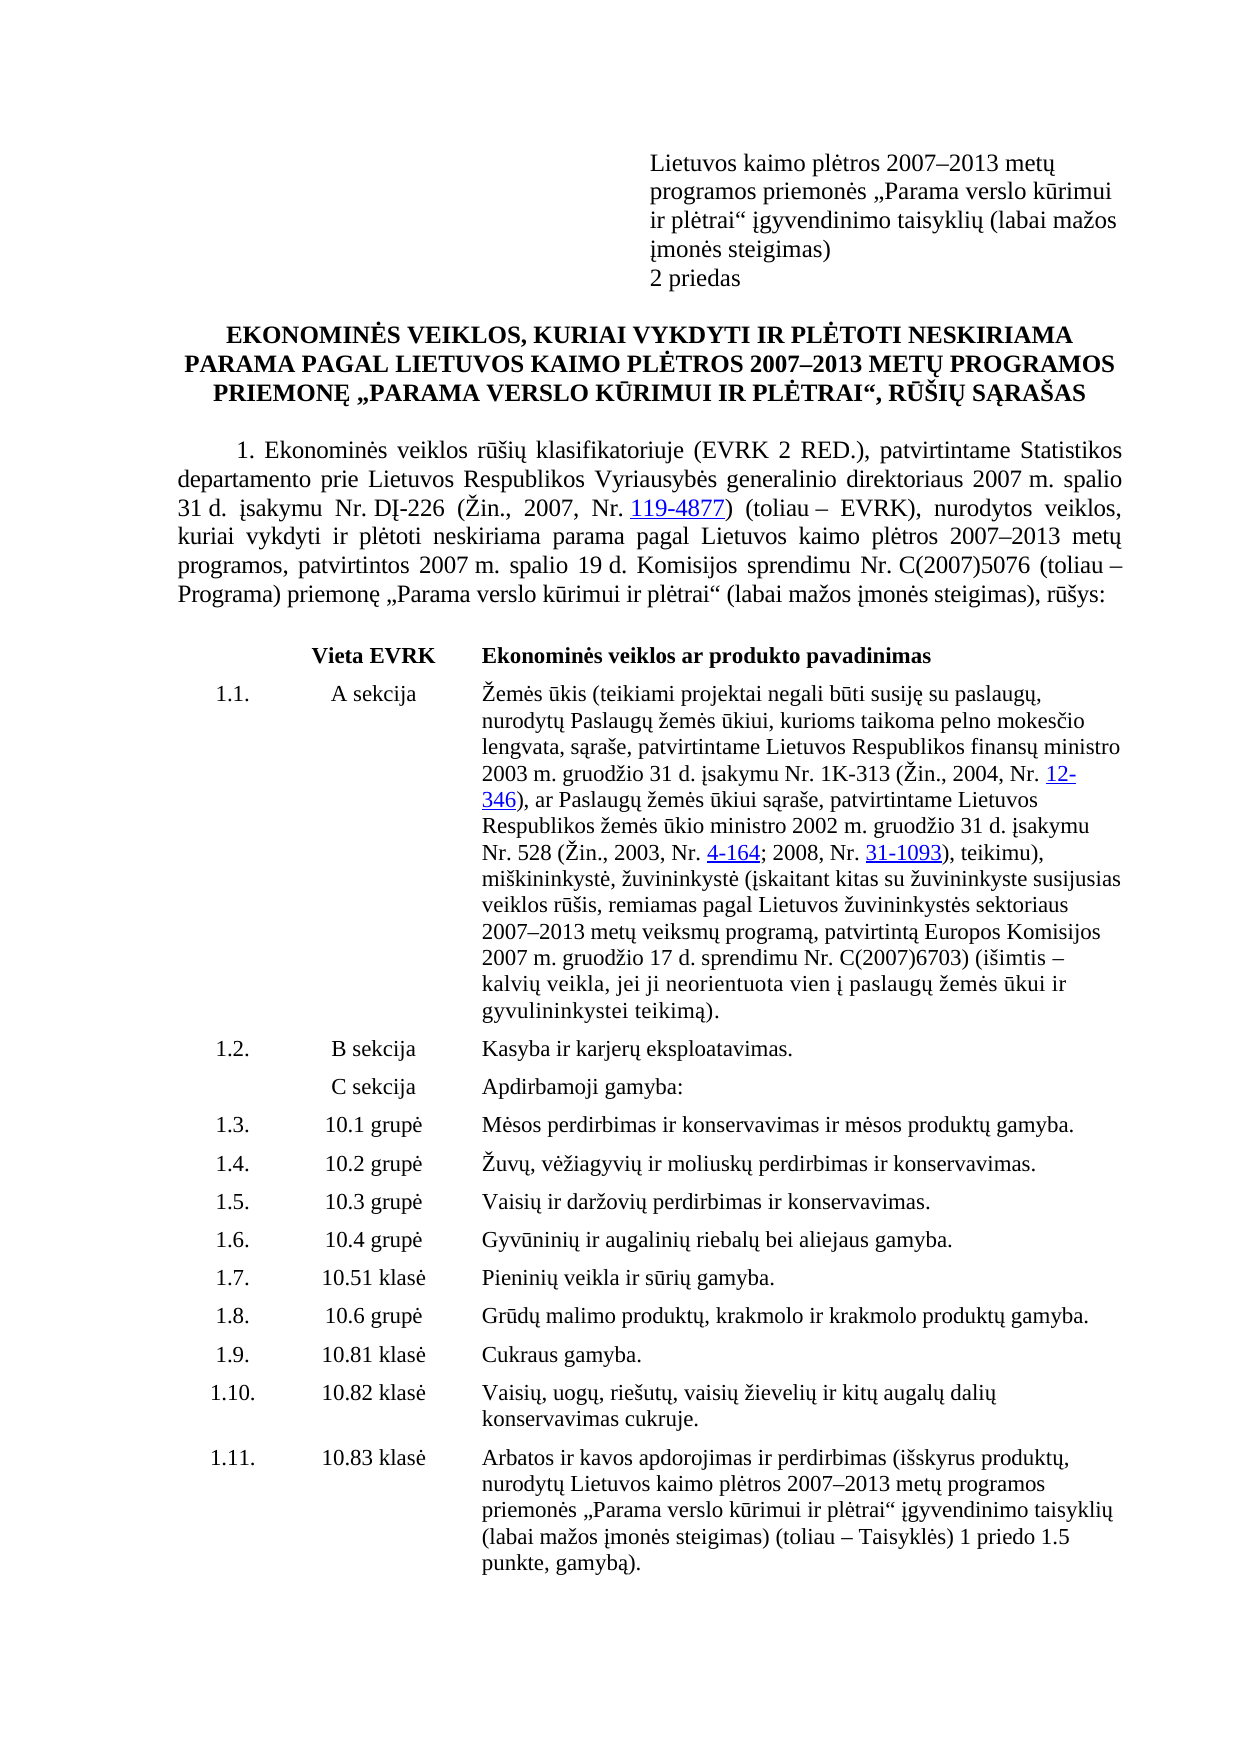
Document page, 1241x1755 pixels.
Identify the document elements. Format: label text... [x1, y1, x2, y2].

table_cell 1.2. [189, 1029, 277, 1067]
table_cell Cukraus gamyba. [470, 1335, 1133, 1373]
table_cell A sekcija [277, 675, 470, 1029]
table_cell Mėsos perdirbimas ir konservavimas ir mėsos produktų gamyba. [470, 1106, 1133, 1144]
table_cell 1.9. [189, 1335, 277, 1373]
table_cell [189, 1067, 277, 1106]
table_cell 10.81 klasė [277, 1335, 470, 1373]
text EkonominĖS veiklOS, kuriAI vykdyTI ir plėtOTI NESKIRIAMA PARAMA pagal lietuvos kaimo plėtros 2007–2013 metų programos priemonę „Parama verslo kūrimui ir plėtrai“, RŪŠIŲ sąrašas [177, 320, 1122, 406]
table_cell Grūdų malimo produktų, krakmolo ir krakmolo produktų gamyba. [470, 1297, 1133, 1335]
table_header [189, 636, 277, 674]
text 2 priedas [649, 263, 1122, 291]
table_header Ekonominės veiklos ar produkto pavadinimas [470, 636, 1133, 674]
table_cell 10.2 grupė [277, 1144, 470, 1182]
table_cell Vaisių, uogų, riešutų, vaisių žievelių ir kitų augalų dalių konservavimas cukruje. [470, 1373, 1133, 1438]
table_cell 10.1 grupė [277, 1106, 470, 1144]
table_cell Vaisių ir daržovių perdirbimas ir konservavimas. [470, 1182, 1133, 1220]
table_cell 10.6 grupė [277, 1297, 470, 1335]
table_cell B sekcija [277, 1029, 470, 1067]
table_cell 1.6. [189, 1220, 277, 1258]
text ir plėtrai“ įgyvendinimo taisyklių (labai mažos [649, 205, 1122, 234]
table_cell Žemės ūkis (teikiami projektai negali būti susiję su paslaugų, nurodytų Paslaugų žemės ūkiui, kurioms taikoma pelno mokesčio lengvata, sąraše, patvirtintame Lietuvos Respublikos finansų ministro 2003 m. gruodžio 31 d. įsakymu Nr. 1K-313 (Žin., 2004, Nr. 12-346), ar Paslaugų žemės ūkiui sąraše, patvirtintame Lietuvos Respublikos žemės ūkio ministro 2002 m. gruodžio 31 d. įsakymu Nr. 528 (Žin., 2003, Nr. 4-164; 2008, Nr. 31-1093), teikimu), miškininkystė, žuvininkystė (įskaitant kitas su žuvininkyste susijusias veiklos rūšis, remiamas pagal Lietuvos žuvininkystės sektoriaus 2007–2013 metų veiksmų programą, patvirtintą Europos Komisijos 2007 m. gruodžio 17 d. sprendimu Nr. C(2007)6703) (išimtis – kalvių veikla, jei ji neorientuota vien į paslaugų žemės ūkui ir gyvulininkystei teikimą). [470, 675, 1133, 1029]
table_cell C sekcija [277, 1067, 470, 1106]
table_cell 1.10. [189, 1373, 277, 1438]
table_cell 10.51 klasė [277, 1259, 470, 1297]
table_cell 1.8. [189, 1297, 277, 1335]
table_cell 10.4 grupė [277, 1220, 470, 1258]
table_cell 10.3 grupė [277, 1182, 470, 1220]
table_cell 1.11. [189, 1438, 277, 1581]
table_cell Žuvų, vėžiagyvių ir moliuskų perdirbimas ir konservavimas. [470, 1144, 1133, 1182]
table_cell 10.83 klasė [277, 1438, 470, 1581]
table_cell 10.82 klasė [277, 1373, 470, 1438]
table_cell 1.3. [189, 1106, 277, 1144]
table_header Vieta EVRK [277, 636, 470, 674]
table_cell Arbatos ir kavos apdorojimas ir perdirbimas (išskyrus produktų, nurodytų Lietuvos kaimo plėtros 2007–2013 metų programos priemonės „Parama verslo kūrimui ir plėtrai“ įgyvendinimo taisyklių (labai mažos įmonės steigimas) (toliau – Taisyklės) 1 priedo 1.5 punkte, gamybą). [470, 1438, 1133, 1581]
table_cell 1.5. [189, 1182, 277, 1220]
text programos priemonės „Parama verslo kūrimui [649, 176, 1122, 205]
table_cell Apdirbamoji gamyba: [470, 1067, 1133, 1106]
text įmonės steigimas) [649, 234, 1122, 263]
text Lietuvos kaimo plėtros 2007–2013 metų [649, 148, 1122, 176]
table_cell Gyvūninių ir augalinių riebalų bei aliejaus gamyba. [470, 1220, 1133, 1258]
table_cell Kasyba ir karjerų eksploatavimas. [470, 1029, 1133, 1067]
table_cell 1.4. [189, 1144, 277, 1182]
table_cell 1.7. [189, 1259, 277, 1297]
table_cell 1.1. [189, 675, 277, 1029]
table_cell Pieninių veikla ir sūrių gamyba. [470, 1259, 1133, 1297]
text 1. Ekonominės veiklos rūšių klasifikatoriuje (EVRK 2 RED.), patvirtintame Statistikos departamento prie Lietuvos Respublikos Vyriausybės generalinio direktoriaus 2007 m. spalio 31 d. įsakymu Nr. DĮ-226 (Žin., 2007, Nr. 119-4877) (toliau – EVRK), nurodytos veiklos, kuriai vykdyti ir plėtoti neskiriama parama pagal Lietuvos kaimo plėtros 2007–2013 metų programos, patvirtintos 2007 m. spalio 19 d. Komisijos sprendimu Nr. C(2007)5076 (toliau – Programa) priemonę „Parama verslo kūrimui ir plėtrai“ (labai mažos įmonės steigimas), rūšys: [177, 435, 1122, 608]
